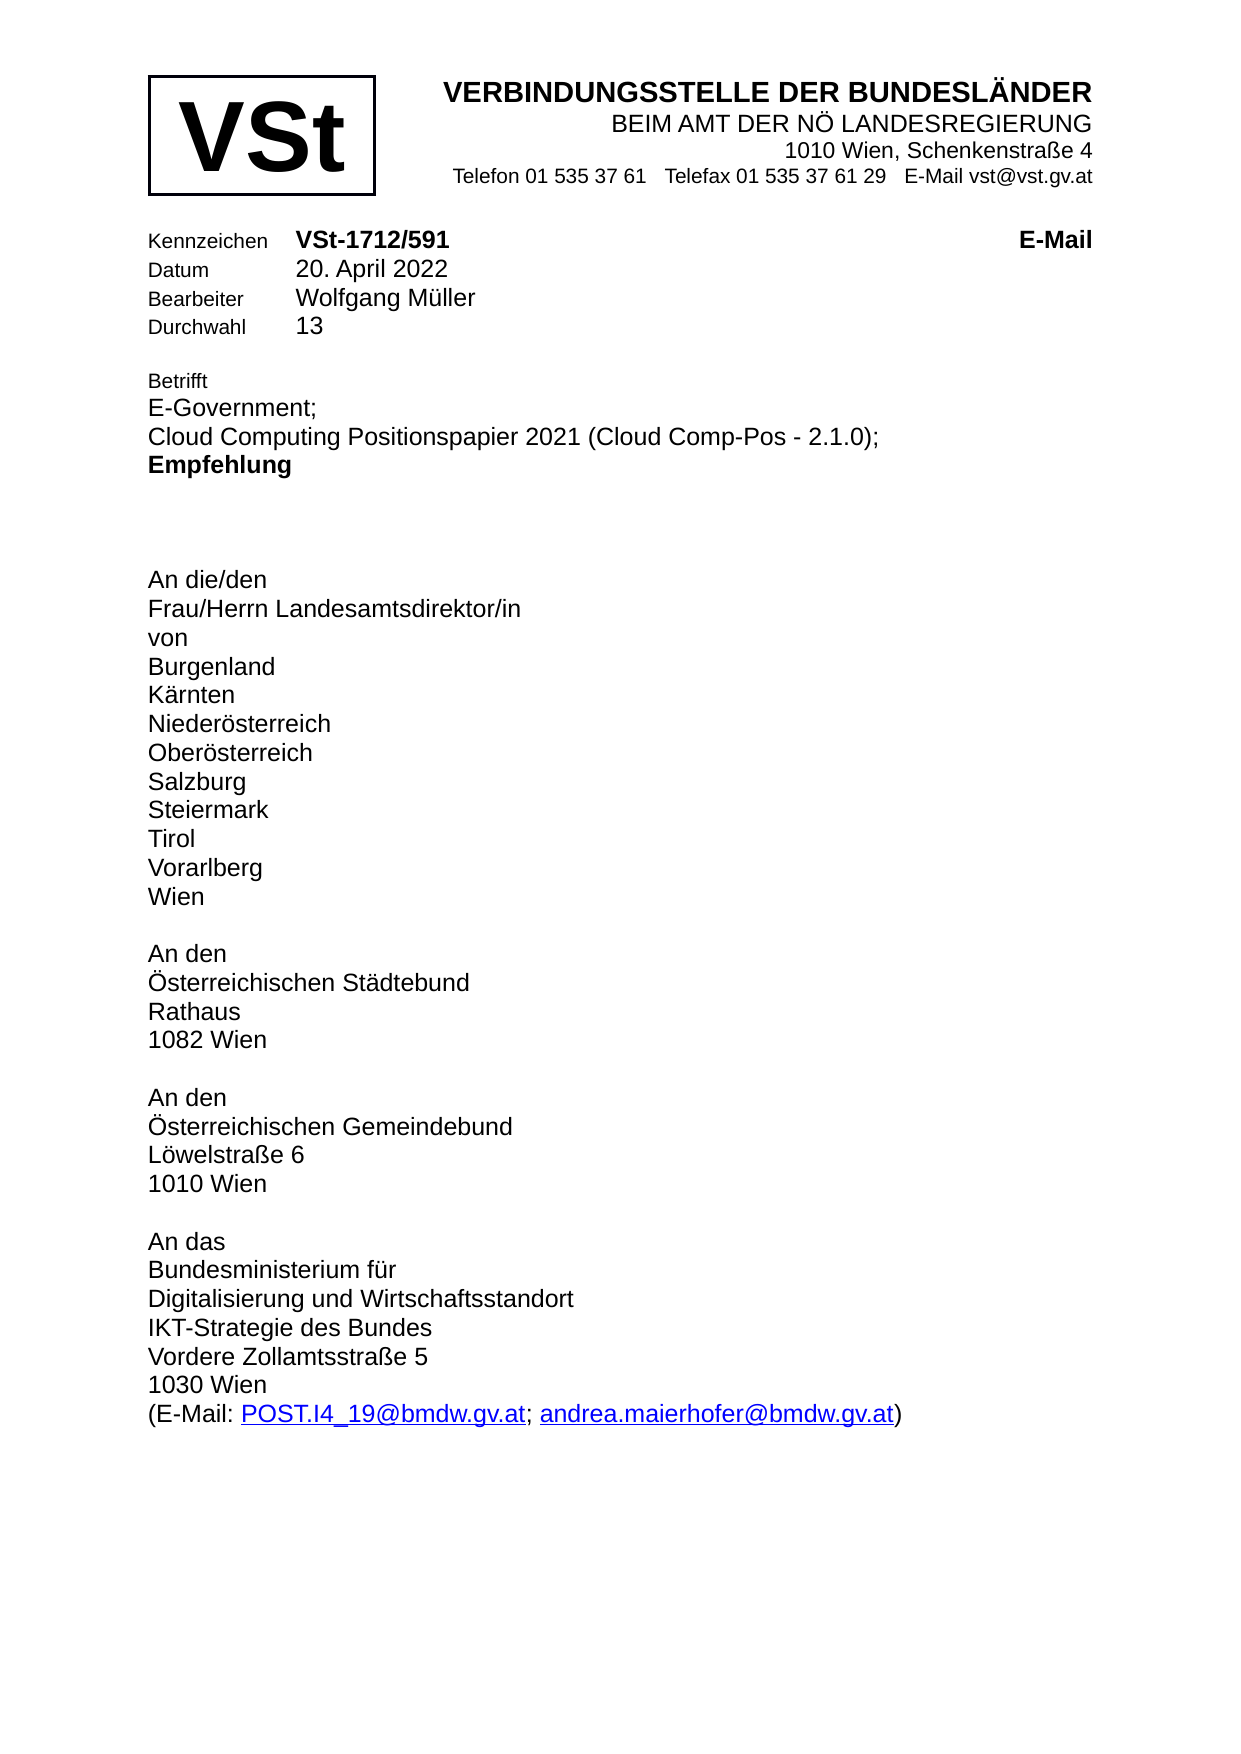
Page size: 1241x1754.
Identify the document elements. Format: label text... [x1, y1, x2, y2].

text Niederösterreich [148, 709, 1092, 738]
text Burgenland [148, 651, 1092, 680]
text Bearbeiter Wolfgang Müller [148, 282, 1092, 311]
text Kärnten [148, 680, 1092, 709]
text 1010 Wien, Schenkenstraße 4 [425, 137, 1092, 164]
text Empfehlung [148, 450, 1092, 479]
text E-Government; [148, 393, 1092, 421]
text Salzburg [148, 766, 1092, 795]
text Vordere Zollamtsstraße 5 [148, 1341, 1092, 1370]
text von [148, 623, 1092, 651]
subtitle An die/den [148, 565, 1092, 594]
text beim Amt der NÖ Landesregierung [425, 108, 1092, 137]
text Österreichischen Städtebund [148, 968, 1092, 996]
text An den [148, 939, 1092, 968]
text 1030 Wien [148, 1370, 1092, 1399]
text Cloud Computing Positionspapier 2021 (Cloud Comp-Pos - 2.1.0); [148, 421, 1092, 450]
text Steiermark [148, 795, 1092, 824]
text IKT-Strategie des Bundes [148, 1313, 1092, 1341]
text Frau/Herrn Landesamtsdirektor/in [148, 594, 1092, 623]
subtitle Betrifft [148, 369, 1092, 393]
text An das [148, 1226, 1092, 1255]
text Telefon 01 535 37 61 Telefax 01 535 37 61 29 E-Mail vst@vst.gv.at [425, 164, 1092, 188]
text Verbindungsstelle der Bundesländer [425, 75, 1092, 108]
text Österreichischen Gemeindebund [148, 1111, 1092, 1140]
text Bundesministerium für [148, 1255, 1092, 1284]
text 1082 Wien [148, 1025, 1092, 1054]
subtitle [376, 75, 413, 196]
text Digitalisierung und Wirtschaftsstandort [148, 1284, 1092, 1313]
text Wien [148, 881, 1092, 910]
text An den [148, 1083, 1092, 1111]
text Datum 20. April 2022 [148, 254, 1092, 282]
text Rathaus [148, 996, 1092, 1025]
text Löwelstraße 6 [148, 1140, 1092, 1169]
text (E-Mail: POST.I4_19@bmdw.gv.at; andrea.maierhofer@bmdw.gv.at) [148, 1399, 1092, 1428]
text Oberösterreich [148, 738, 1092, 766]
text Durchwahl 13 [148, 311, 1092, 340]
text 1010 Wien [148, 1169, 1092, 1198]
subtitle VSt [151, 78, 373, 193]
text Kennzeichen VSt-1712/591 E-Mail [148, 225, 1092, 254]
text Vorarlberg [148, 853, 1092, 881]
text Tirol [148, 824, 1092, 853]
